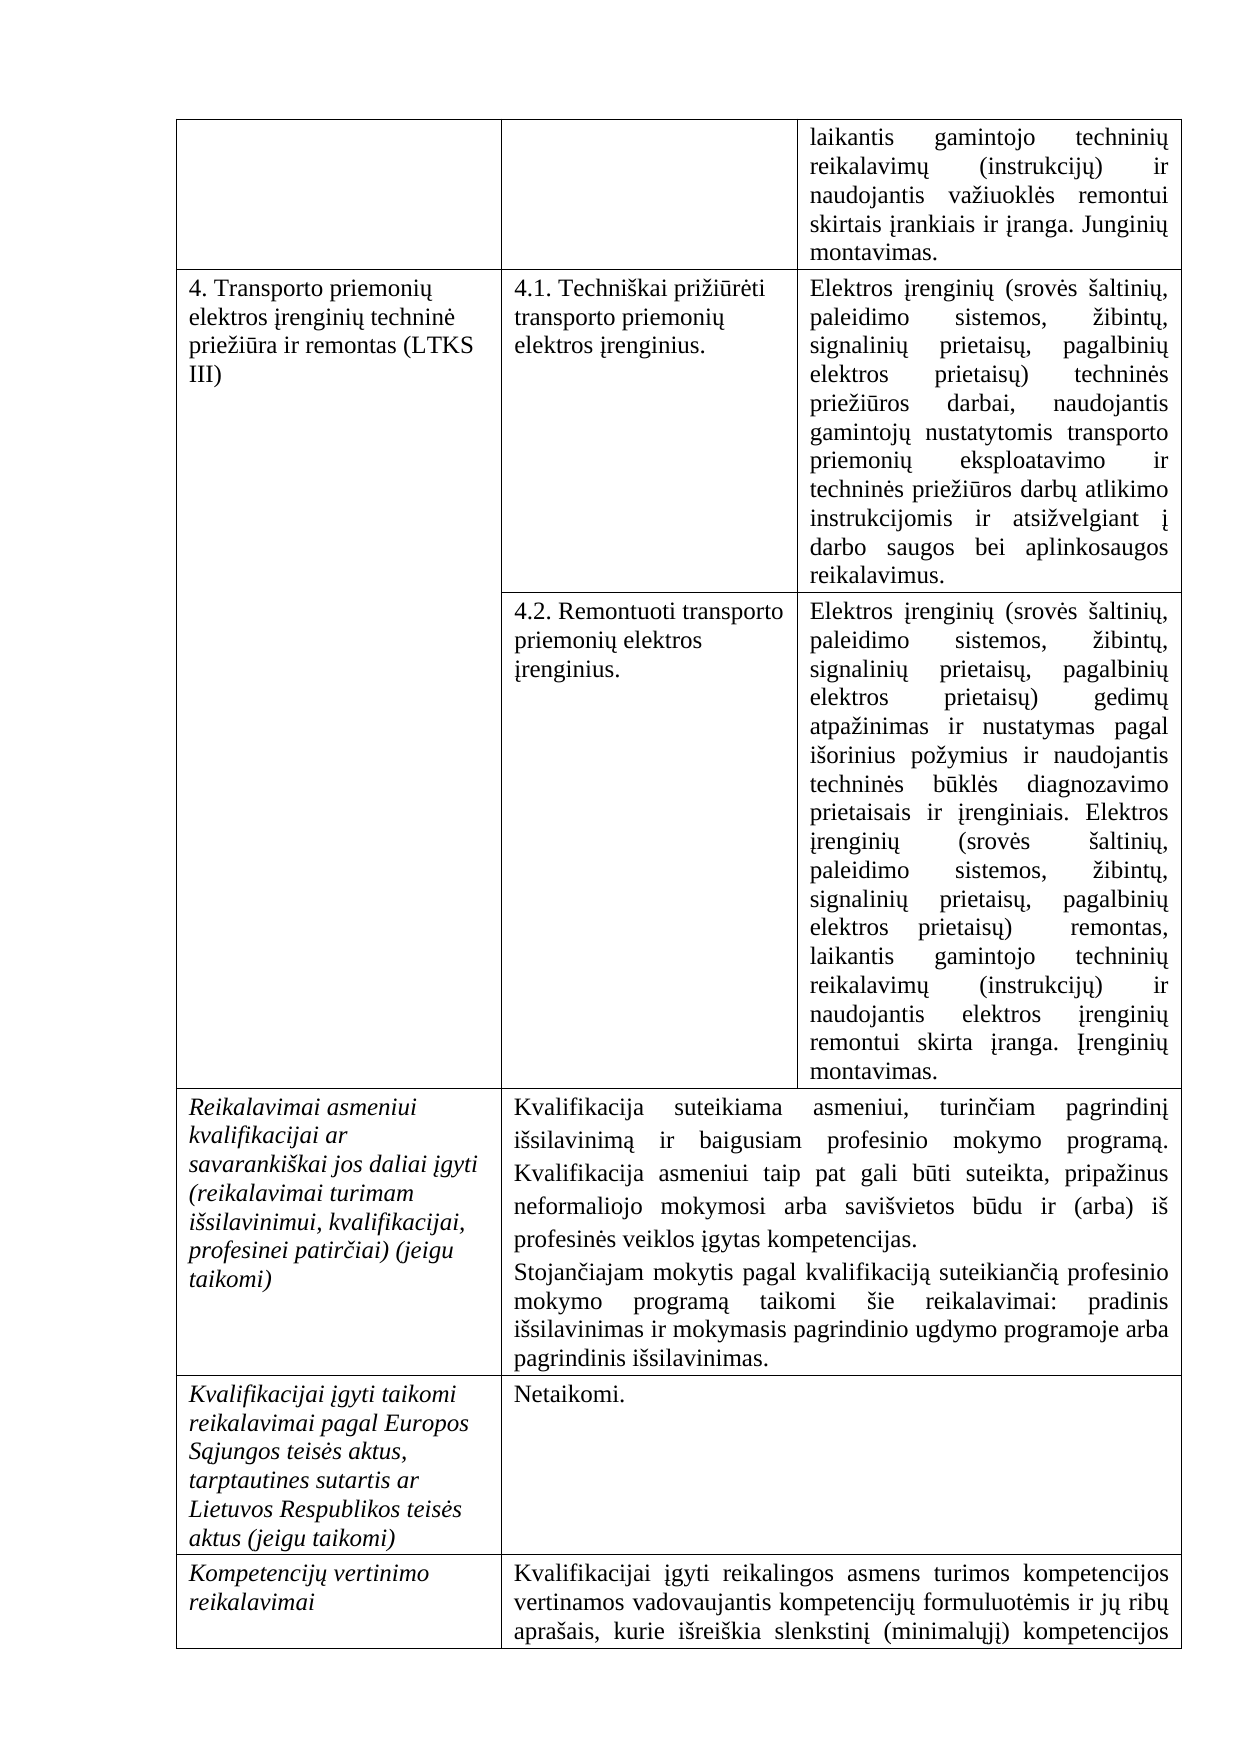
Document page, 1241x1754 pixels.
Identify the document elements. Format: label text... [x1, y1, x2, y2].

table_cell Kompetencijų vertinimo reikalavimai [177, 1555, 501, 1647]
table_cell Elektros įrenginių (srovės šaltinių, paleidimo sistemos, žibintų, signalinių prietaisų, pagalbinių elektros prietaisų) techninės priežiūros darbai, naudojantis gamintojų nustatytomis transporto priemonių eksploatavimo ir techninės priežiūros darbų atlikimo instrukcijomis ir atsižvelgiant į darbo saugos bei aplinkosaugos reikalavimus. [798, 270, 1181, 592]
table_cell laikantis gamintojo techninių reikalavimų (instrukcijų) ir naudojantis važiuoklės remontui skirtais įrankiais ir įranga. Junginių montavimas. [798, 120, 1181, 269]
table_cell [502, 120, 797, 269]
table_cell Elektros įrenginių (srovės šaltinių, paleidimo sistemos, žibintų, signalinių prietaisų, pagalbinių elektros prietaisų) gedimų atpažinimas ir nustatymas pagal išorinius požymius ir naudojantis techninės būklės diagnozavimo prietaisais ir įrenginiais. Elektros įrenginių (srovės šaltinių, paleidimo sistemos, žibintų, signalinių prietaisų, pagalbinių elektros prietaisų) remontas, laikantis gamintojo techninių reikalavimų (instrukcijų) ir naudojantis elektros įrenginių remontui skirta įranga. Įrenginių montavimas. [798, 593, 1181, 1088]
table_cell Kvalifikacijai įgyti reikalingos asmens turimos kompetencijos vertinamos vadovaujantis kompetencijų formuluotėmis ir jų ribų aprašais, kurie išreiškia slenkstinį (minimalųjį) kompetencijos [502, 1555, 1181, 1647]
table_cell Reikalavimai asmeniui kvalifikacijai ar savarankiškai jos daliai įgyti (reikalavimai turimam išsilavinimui, kvalifikacijai, profesinei patirčiai) (jeigu taikomi) [177, 1089, 501, 1375]
table_cell Netaikomi. [502, 1376, 1181, 1554]
table_cell 4.1. Techniškai prižiūrėti transporto priemonių elektros įrenginius. [502, 270, 797, 592]
table_cell [177, 120, 501, 269]
table_cell 4.2. Remontuoti transporto priemonių elektros įrenginius. [502, 593, 797, 1088]
table_cell Kvalifikacija suteikiama asmeniui, turinčiam pagrindinį išsilavinimą ir baigusiam profesinio mokymo programą. Kvalifikacija asmeniui taip pat gali būti suteikta, pripažinus neformaliojo mokymosi arba savišvietos būdu ir (arba) iš profesinės veiklos įgytas kompetencijas. Stojančiajam mokytis pagal kvalifikaciją suteikiančią profesinio mokymo programą taikomi šie reikalavimai: pradinis išsilavinimas ir mokymasis pagrindinio ugdymo programoje arba pagrindinis išsilavinimas. [502, 1089, 1181, 1375]
table_cell 4. Transporto priemonių elektros įrenginių techninė priežiūra ir remontas (LTKS III) [177, 270, 501, 1088]
table_cell Kvalifikacijai įgyti taikomi reikalavimai pagal Europos Sąjungos teisės aktus, tarptautines sutartis ar Lietuvos Respublikos teisės aktus (jeigu taikomi) [177, 1376, 501, 1554]
